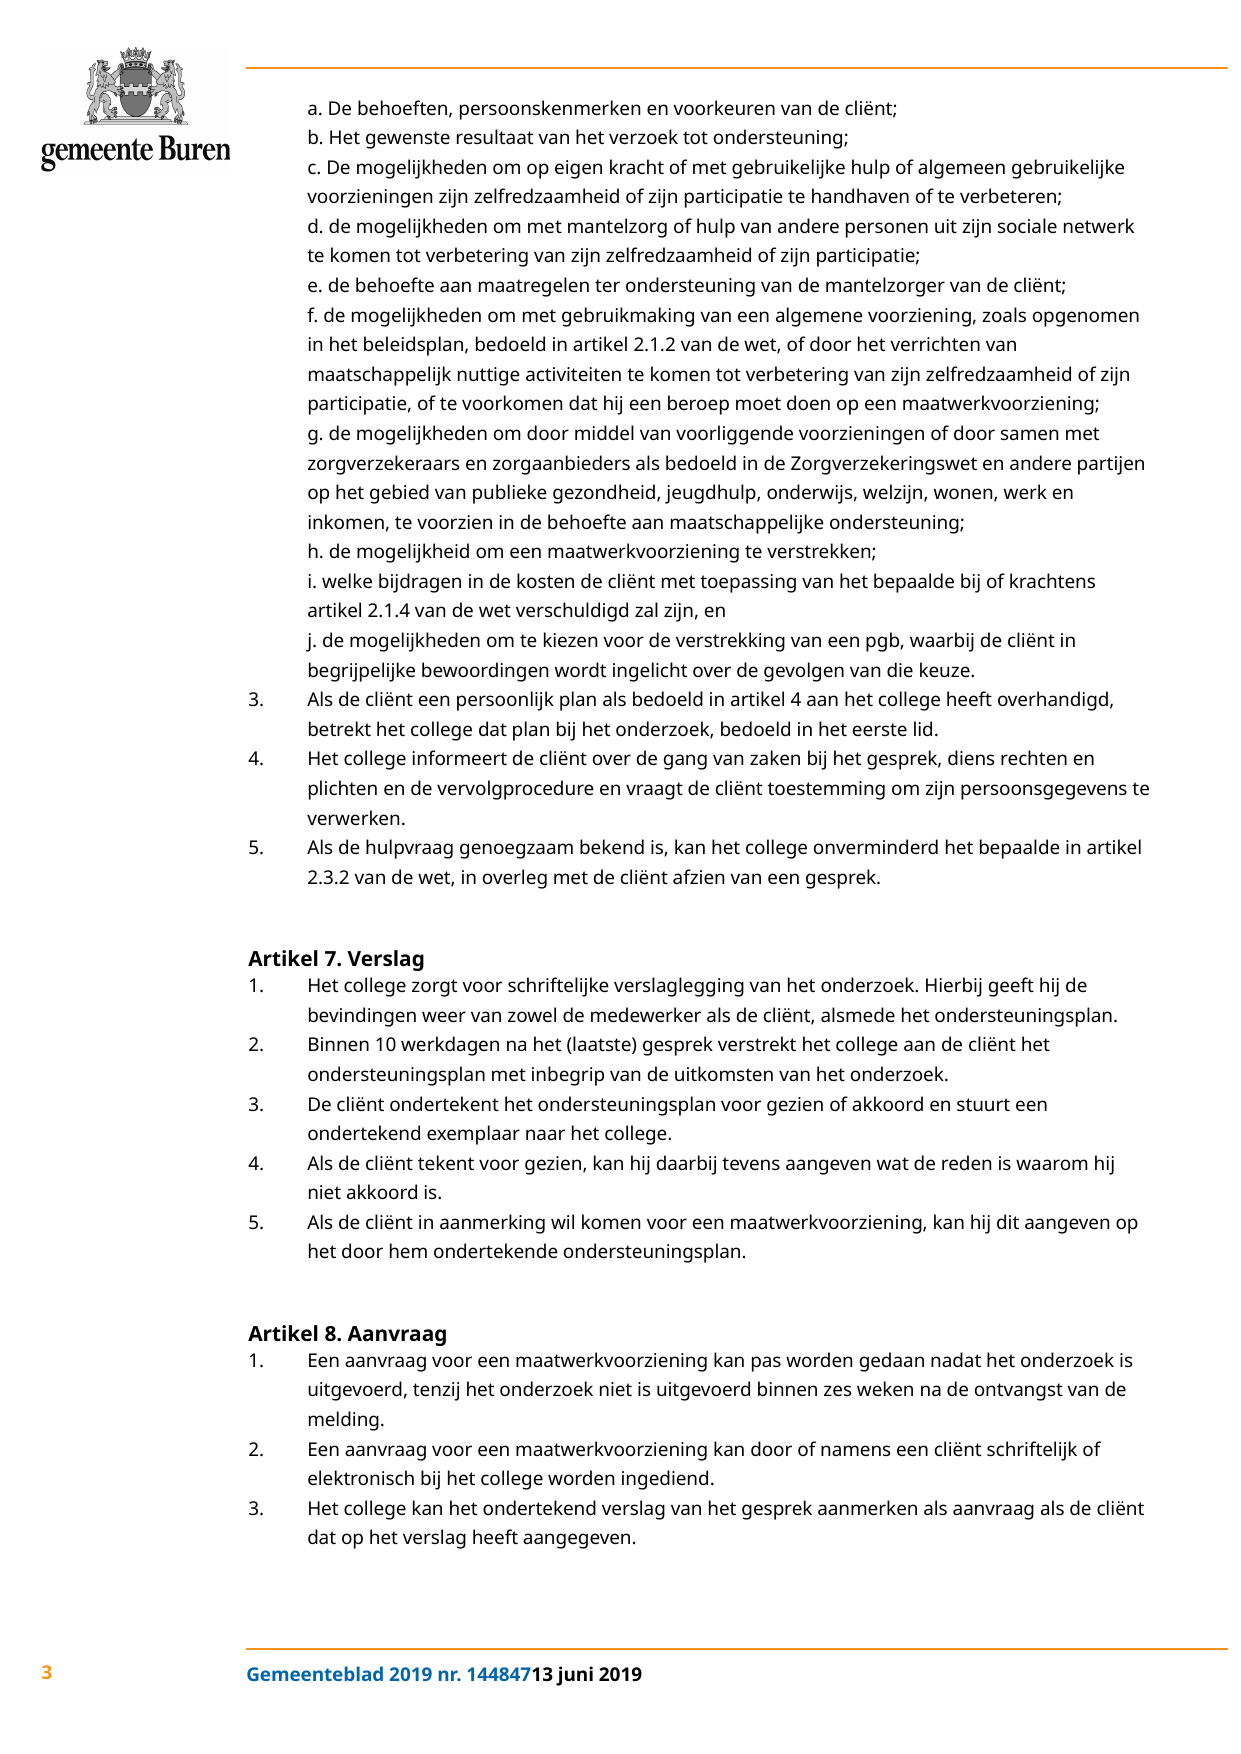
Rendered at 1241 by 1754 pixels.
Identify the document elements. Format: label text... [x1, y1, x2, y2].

list f. de mogelijkheden om met gebruikmaking van een algemene voorziening, zoals opgenomen in het beleidsplan, bedoeld in artikel 2.1.2 van de wet, of door het verrichten van maatschappelijk nuttige activiteiten te komen tot verbetering van zijn zelfredzaamheid of zijn participatie, of te voorkomen dat hij een beroep moet doen op een maatwerkvoorziening; [248, 302, 1152, 416]
list Binnen 10 werkdagen na het (laatste) gesprek verstrekt het college aan de cliënt het ondersteuningsplan met inbegrip van de uitkomsten van het onderzoek. [248, 1032, 1152, 1087]
list De cliënt ondertekent het ondersteuningsplan voor gezien of akkoord en stuurt een ondertekend exemplaar naar het college. [248, 1091, 1152, 1146]
list Als de hulpvraag genoegzaam bekend is, kan het college onverminderd het bepaalde in artikel 2.3.2 van de wet, in overleg met de cliënt afzien van een gesprek. [248, 834, 1152, 890]
list a. De behoeften, persoonskenmerken en voorkeuren van de cliënt; [248, 95, 1152, 121]
list Als de cliënt in aanmerking wil komen voor een maatwerkvoorziening, kan hij dit aangeven op het door hem ondertekende ondersteuningsplan. [248, 1209, 1152, 1264]
list Een aanvraag voor een maatwerkvoorziening kan door of namens een cliënt schriftelijk of elektronisch bij het college worden ingediend. [248, 1436, 1152, 1491]
list Als de cliënt tekent voor gezien, kan hij daarbij tevens aangeven wat de reden is waarom hij niet akkoord is. [248, 1150, 1152, 1205]
list g. de mogelijkheden om door middel van voorliggende voorzieningen of door samen met zorgverzekeraars en zorgaanbieders als bedoeld in de Zorgverzekeringswet en andere partijen op het gebied van publieke gezondheid, jeugdhulp, onderwijs, welzijn, wonen, werk en inkomen, te voorzien in de behoefte aan maatschappelijke ondersteuning; [248, 420, 1152, 535]
list h. de mogelijkheid om een maatwerkvoorziening te verstrekken; [248, 538, 1152, 564]
text Artikel 8. Aanvraag [248, 1319, 1152, 1347]
list Het college informeert de cliënt over de gang van zaken bij het gesprek, diens rechten en plichten en de vervolgprocedure en vraagt de cliënt toestemming om zijn persoonsgegevens te verwerken. [248, 746, 1152, 831]
list i. welke bijdragen in de kosten de cliënt met toepassing van het bepaalde bij of krachtens artikel 2.1.4 van de wet verschuldigd zal zijn, en [248, 568, 1152, 623]
list c. De mogelijkheden om op eigen kracht of met gebruikelijke hulp of algemeen gebruikelijke voorzieningen zijn zelfredzaamheid of zijn participatie te handhaven of te verbeteren; [248, 154, 1152, 209]
list Het college kan het ondertekend verslag van het gesprek aanmerken als aanvraag als de cliënt dat op het verslag heeft aangegeven. [248, 1495, 1152, 1550]
list Als de cliënt een persoonlijk plan als bedoeld in artikel 4 aan het college heeft overhandigd, betrekt het college dat plan bij het onderzoek, bedoeld in het eerste lid. [248, 686, 1152, 742]
text Artikel 7. Verslag [248, 944, 1152, 972]
list b. Het gewenste resultaat van het verzoek tot ondersteuning; [248, 124, 1152, 150]
list Het college zorgt voor schriftelijke verslaglegging van het onderzoek. Hierbij geeft hij de bevindingen weer van zowel de medewerker als de cliënt, alsmede het ondersteuningsplan. [248, 972, 1152, 1028]
list e. de behoefte aan maatregelen ter ondersteuning van de mantelzorger van de cliënt; [248, 272, 1152, 298]
list d. de mogelijkheden om met mantelzorg of hulp van andere personen uit zijn sociale netwerk te komen tot verbetering van zijn zelfredzaamheid of zijn participatie; [248, 213, 1152, 268]
list Een aanvraag voor een maatwerkvoorziening kan pas worden gedaan nadat het onderzoek is uitgevoerd, tenzij het onderzoek niet is uitgevoerd binnen zes weken na de ontvangst van de melding. [248, 1347, 1152, 1432]
picture [41, 47, 231, 172]
list j. de mogelijkheden om te kiezen voor de verstrekking van een pgb, waarbij de cliënt in begrijpelijke bewoordingen wordt ingelicht over de gevolgen van die keuze. [248, 627, 1152, 683]
